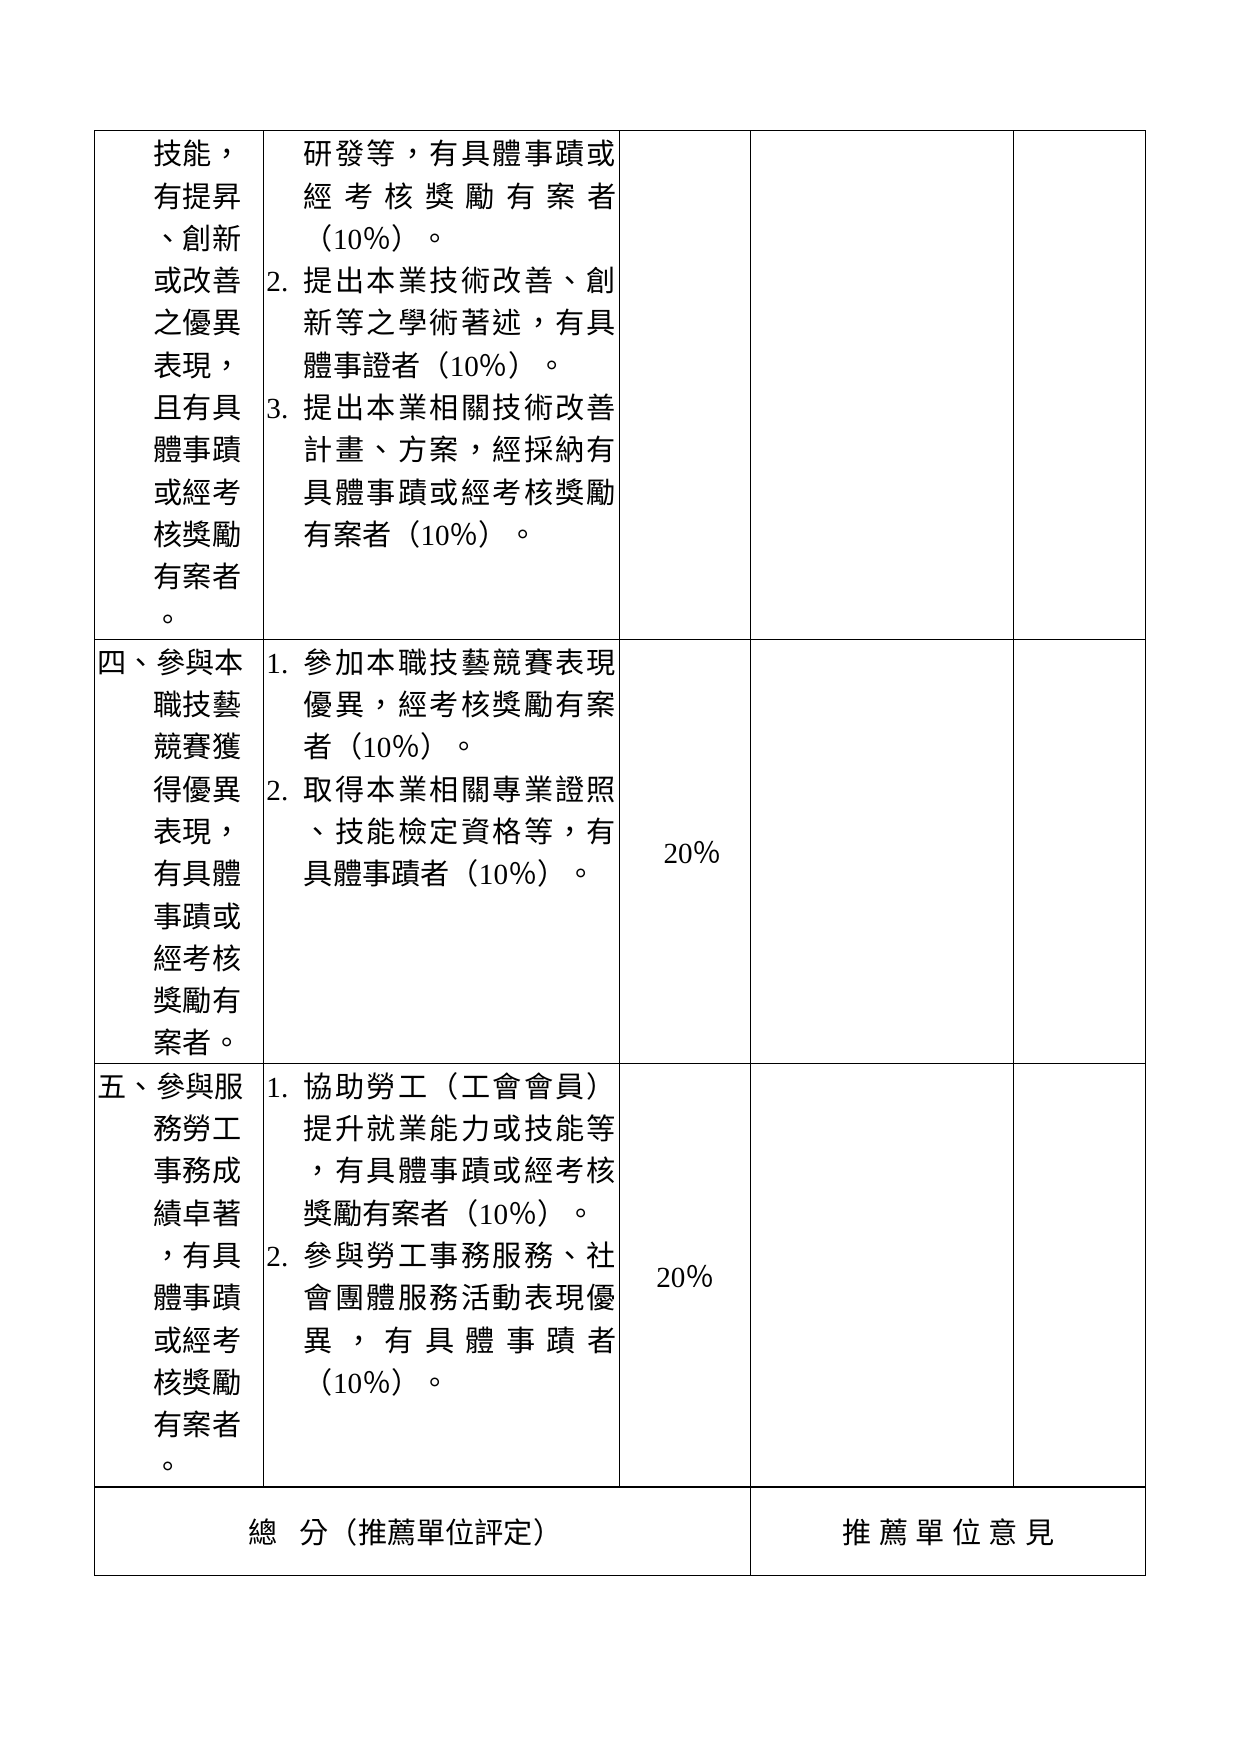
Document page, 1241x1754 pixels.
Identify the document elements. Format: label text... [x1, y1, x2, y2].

table_cell 參與服務勞工事務成績卓著，有具體事蹟或經考核獎勵有案者。 [95, 1064, 263, 1486]
table_cell [751, 131, 1013, 638]
table_cell [1014, 1064, 1145, 1486]
table_cell 推 薦 單 位 意 見 [751, 1488, 1145, 1575]
table_cell [620, 131, 750, 638]
table_cell 20％ [620, 640, 750, 1062]
table_cell 協助勞工（工會會員）提升就業能力或技能等，有具體事蹟或經考核獎勵有案者（10％）。 參與勞工事務服務、社會團體服務活動表現優異，有具體事蹟者（10％）。 [264, 1064, 619, 1486]
table_cell 總 分（推薦單位評定） [95, 1488, 750, 1575]
table_cell 20％ [620, 1064, 750, 1486]
table_cell [1014, 131, 1145, 638]
table_cell [751, 1064, 1013, 1486]
table_cell 研發等，有具體事蹟或經考核獎勵有案者（10％）。 提出本業技術改善、創新等之學術著述，有具體事證者（10％）。 提出本業相關技術改善計畫、方案，經採納有具體事蹟或經考核獎勵有案者（10％）。 [264, 131, 619, 638]
table_cell 參加本職技藝競賽表現優異，經考核獎勵有案者（10％）。 取得本業相關專業證照、技能檢定資格等，有具體事蹟者（10％）。 [264, 640, 619, 1062]
table_cell [751, 640, 1013, 1062]
table_cell 對本業工作之知能、技能，有提昇、創新或改善之優異表現，且有具體事蹟或經考核獎勵有案者。 [95, 131, 263, 638]
table_cell 參與本職技藝競賽獲得優異表現，有具體事蹟或經考核獎勵有案者。 [95, 640, 263, 1062]
table_cell [1014, 640, 1145, 1062]
